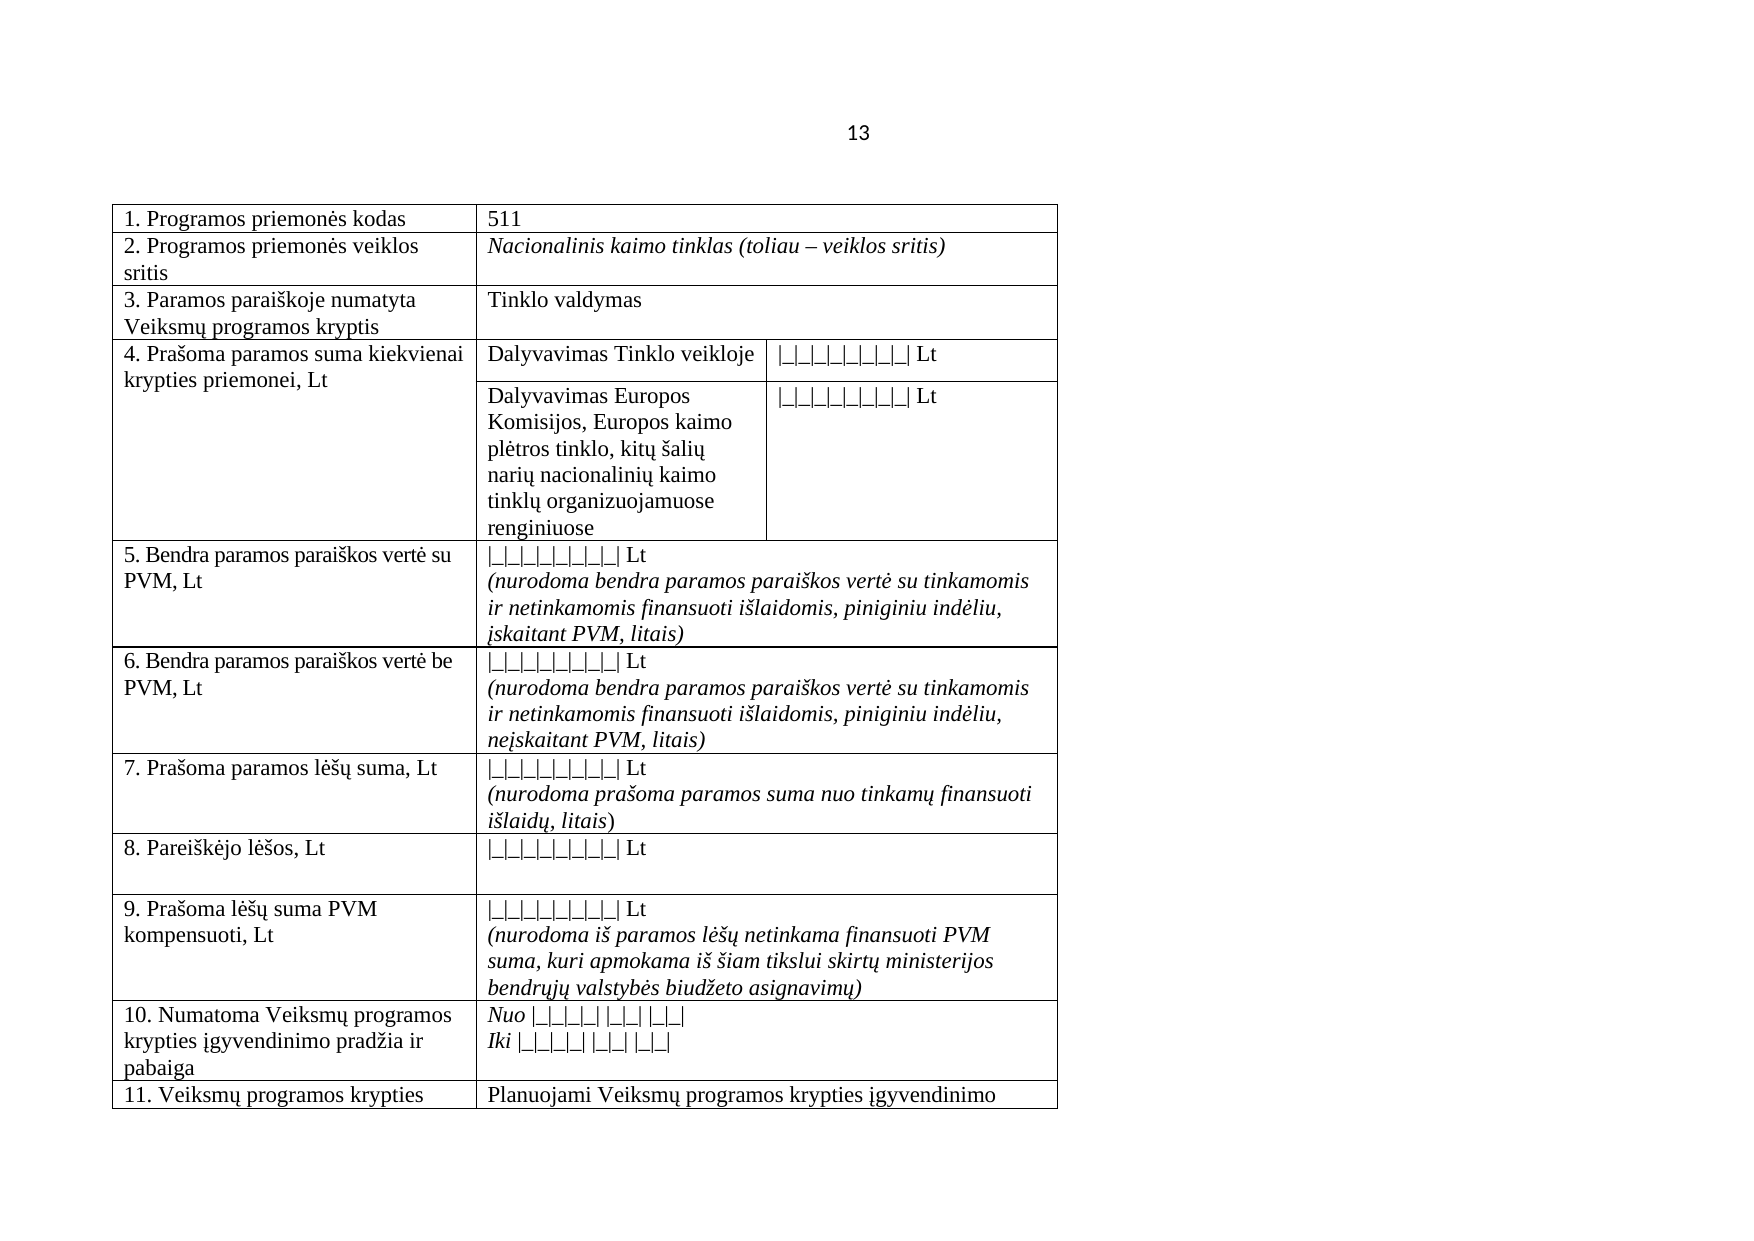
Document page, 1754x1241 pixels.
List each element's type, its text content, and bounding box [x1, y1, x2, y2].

table_cell |_|_|_|_|_|_|_|_| Lt [477, 834, 1057, 894]
table_cell |_|_|_|_|_|_|_|_| Lt (nurodoma bendra paramos paraiškos vertė su tinkamomis ir netinkamomis finansuoti išlaidomis, piniginiu indėliu, neįskaitant PVM, litais) [477, 648, 1057, 753]
table_header 511 [477, 205, 1057, 232]
table_cell 6. Bendra paramos paraiškos vertė be PVM, Lt [113, 648, 476, 753]
table_cell 4. Prašoma paramos suma kiekvienai krypties priemonei, Lt [113, 340, 476, 540]
table_cell 3. Paramos paraiškoje numatyta Veiksmų programos kryptis [113, 286, 476, 339]
table_cell 2. Programos priemonės veiklos sritis [113, 233, 476, 285]
table_cell 9. Prašoma lėšų suma PVM kompensuoti, Lt [113, 895, 476, 1000]
table_cell 11. Veiksmų programos krypties [113, 1081, 476, 1108]
table_header 1. Programos priemonės kodas [113, 205, 476, 232]
table_cell |_|_|_|_|_|_|_|_| Lt (nurodoma iš paramos lėšų netinkama finansuoti PVM suma, kuri apmokama iš šiam tikslui skirtų ministerijos bendrųjų valstybės biudžeto asignavimų) [477, 895, 1057, 1000]
table_cell |_|_|_|_|_|_|_|_| Lt (nurodoma prašoma paramos suma nuo tinkamų finansuoti išlaidų, litais) [477, 754, 1057, 833]
table_cell Dalyvavimas Europos Komisijos, Europos kaimo plėtros tinklo, kitų šalių narių nacionalinių kaimo tinklų organizuojamuose renginiuose [477, 382, 766, 540]
table_cell 10. Numatoma Veiksmų programos krypties įgyvendinimo pradžia ir pabaiga [113, 1001, 476, 1080]
table_cell Nuo |_|_|_|_| |_|_| |_|_| Iki |_|_|_|_| |_|_| |_|_| [477, 1001, 1057, 1080]
table_cell |_|_|_|_|_|_|_|_| Lt [767, 340, 1057, 381]
table_cell 8. Pareiškėjo lėšos, Lt [113, 834, 476, 894]
table_cell Tinklo valdymas [477, 286, 1057, 339]
table_cell 7. Prašoma paramos lėšų suma, Lt [113, 754, 476, 833]
table_cell Nacionalinis kaimo tinklas (toliau – veiklos sritis) [477, 233, 1057, 285]
table_cell Dalyvavimas Tinklo veikloje [477, 340, 766, 381]
table_cell 5. Bendra paramos paraiškos vertė su PVM, Lt [113, 541, 476, 646]
table_cell |_|_|_|_|_|_|_|_| Lt (nurodoma bendra paramos paraiškos vertė su tinkamomis ir netinkamomis finansuoti išlaidomis, piniginiu indėliu, įskaitant PVM, litais) [477, 541, 1057, 646]
table_cell |_|_|_|_|_|_|_|_| Lt [767, 382, 1057, 540]
